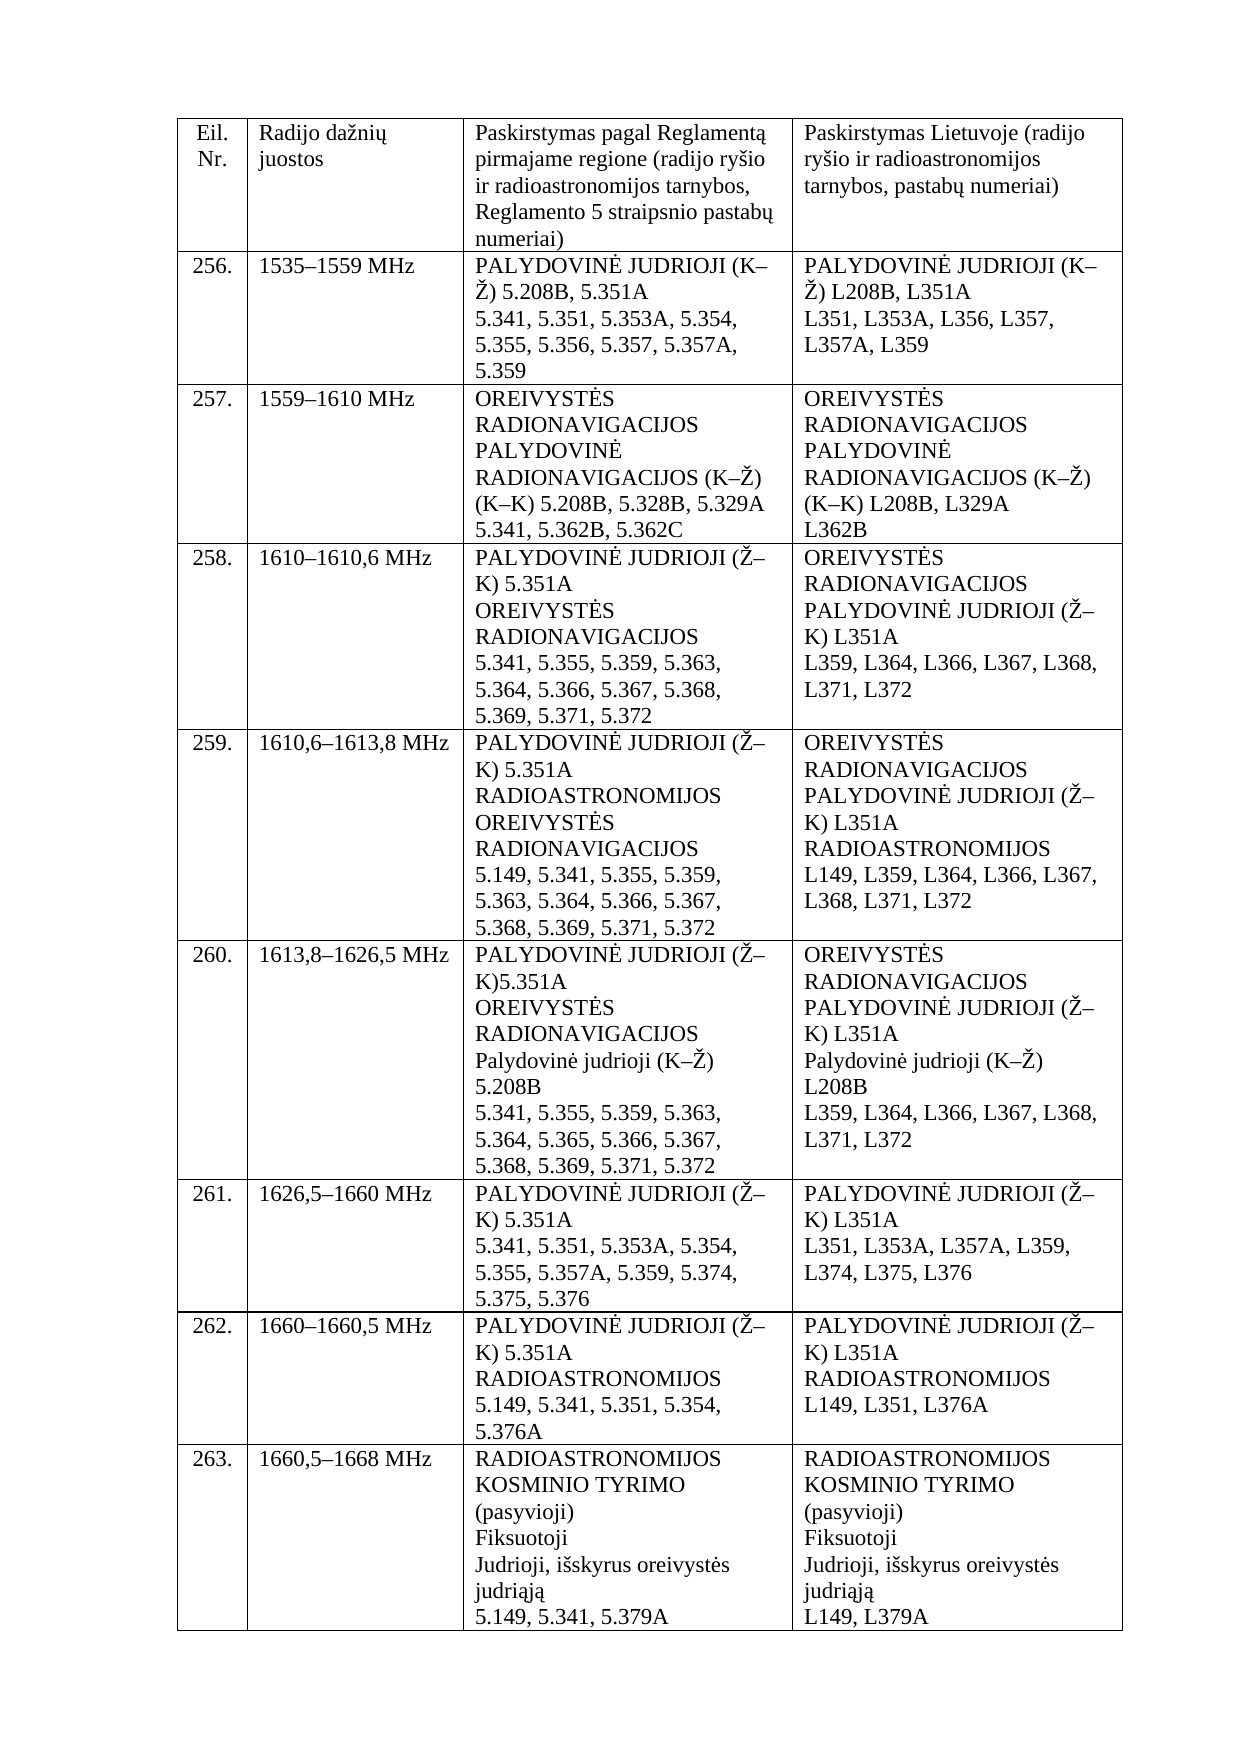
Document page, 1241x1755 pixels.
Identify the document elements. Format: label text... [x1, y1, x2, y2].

table_cell 257. [178, 385, 247, 543]
table_cell PALYDOVINĖ JUDRIOJI (Ž–K) 5.351A RADIOASTRONOMIJOS OREIVYSTĖS RADIONAVIGACIJOS 5.149, 5.341, 5.355, 5.359, 5.363, 5.364, 5.366, 5.367, 5.368, 5.369, 5.371, 5.372 [464, 730, 792, 940]
table_cell 1535–1559 MHz [248, 252, 463, 384]
table_cell PALYDOVINĖ JUDRIOJI (Ž–K) 5.351A 5.341, 5.351, 5.353A, 5.354, 5.355, 5.357A, 5.359, 5.374, 5.375, 5.376 [464, 1180, 792, 1311]
table_header Paskirstymas Lietuvoje (radijo ryšio ir radioastronomijos tarnybos, pastabų numeriai) [793, 119, 1122, 251]
table_cell PALYDOVINĖ JUDRIOJI (Ž–K) L351A L351, L353A, L357A, L359, L374, L375, L376 [793, 1180, 1122, 1311]
table_cell 259. [178, 730, 247, 940]
table_cell 1613,8–1626,5 MHz [248, 941, 463, 1178]
table_cell OREIVYSTĖS RADIONAVIGACIJOS PALYDOVINĖ RADIONAVIGACIJOS (K–Ž) (K–K) 5.208B, 5.328B, 5.329A 5.341, 5.362B, 5.362C [464, 385, 792, 543]
table_cell 261. [178, 1180, 247, 1311]
table_cell PALYDOVINĖ JUDRIOJI (Ž–K) L351A RADIOASTRONOMIJOS L149, L351, L376A [793, 1313, 1122, 1444]
table_cell 1610–1610,6 MHz [248, 544, 463, 728]
table_header Eil. Nr. [178, 119, 247, 251]
table_header Paskirstymas pagal Reglamentą pirmajame regione (radijo ryšio ir radioastronomijos tarnybos, Reglamento 5 straipsnio pastabų numeriai) [464, 119, 792, 251]
table_cell 256. [178, 252, 247, 384]
table_header Radijo dažnių juostos [248, 119, 463, 251]
table_cell 258. [178, 544, 247, 728]
table_cell PALYDOVINĖ JUDRIOJI (K–Ž) L208B, L351A L351, L353A, L356, L357, L357A, L359 [793, 252, 1122, 384]
table_cell RADIOASTRONOMIJOS KOSMINIO TYRIMO (pasyvioji) Fiksuotoji Judrioji, išskyrus oreivystės judriąją 5.149, 5.341, 5.379A [464, 1445, 792, 1630]
table_cell PALYDOVINĖ JUDRIOJI (Ž–K) 5.351A OREIVYSTĖS RADIONAVIGACIJOS 5.341, 5.355, 5.359, 5.363, 5.364, 5.366, 5.367, 5.368, 5.369, 5.371, 5.372 [464, 544, 792, 728]
table_cell OREIVYSTĖS RADIONAVIGACIJOS PALYDOVINĖ JUDRIOJI (Ž–K) L351A L359, L364, L366, L367, L368, L371, L372 [793, 544, 1122, 728]
table_cell 1660–1660,5 MHz [248, 1313, 463, 1444]
table_cell 263. [178, 1445, 247, 1630]
table_cell 1626,5–1660 MHz [248, 1180, 463, 1311]
table_cell PALYDOVINĖ JUDRIOJI (K–Ž) 5.208B, 5.351A 5.341, 5.351, 5.353A, 5.354, 5.355, 5.356, 5.357, 5.357A, 5.359 [464, 252, 792, 384]
table_cell RADIOASTRONOMIJOS KOSMINIO TYRIMO (pasyvioji) Fiksuotoji Judrioji, išskyrus oreivystės judriąją L149, L379A [793, 1445, 1122, 1630]
table_cell OREIVYSTĖS RADIONAVIGACIJOS PALYDOVINĖ RADIONAVIGACIJOS (K–Ž) (K–K) L208B, L329A L362B [793, 385, 1122, 543]
table_cell 262. [178, 1313, 247, 1444]
table_cell OREIVYSTĖS RADIONAVIGACIJOS PALYDOVINĖ JUDRIOJI (Ž–K) L351A Palydovinė judrioji (K–Ž) L208B L359, L364, L366, L367, L368, L371, L372 [793, 941, 1122, 1178]
table_cell 1610,6–1613,8 MHz [248, 730, 463, 940]
table_cell OREIVYSTĖS RADIONAVIGACIJOS PALYDOVINĖ JUDRIOJI (Ž–K) L351A RADIOASTRONOMIJOS L149, L359, L364, L366, L367, L368, L371, L372 [793, 730, 1122, 940]
table_cell 1660,5–1668 MHz [248, 1445, 463, 1630]
table_cell 1559–1610 MHz [248, 385, 463, 543]
table_cell 260. [178, 941, 247, 1178]
table_cell PALYDOVINĖ JUDRIOJI (Ž–K) 5.351A RADIOASTRONOMIJOS 5.149, 5.341, 5.351, 5.354, 5.376A [464, 1313, 792, 1444]
table_cell PALYDOVINĖ JUDRIOJI (Ž–K)5.351A OREIVYSTĖS RADIONAVIGACIJOS Palydovinė judrioji (K–Ž) 5.208B 5.341, 5.355, 5.359, 5.363, 5.364, 5.365, 5.366, 5.367, 5.368, 5.369, 5.371, 5.372 [464, 941, 792, 1178]
